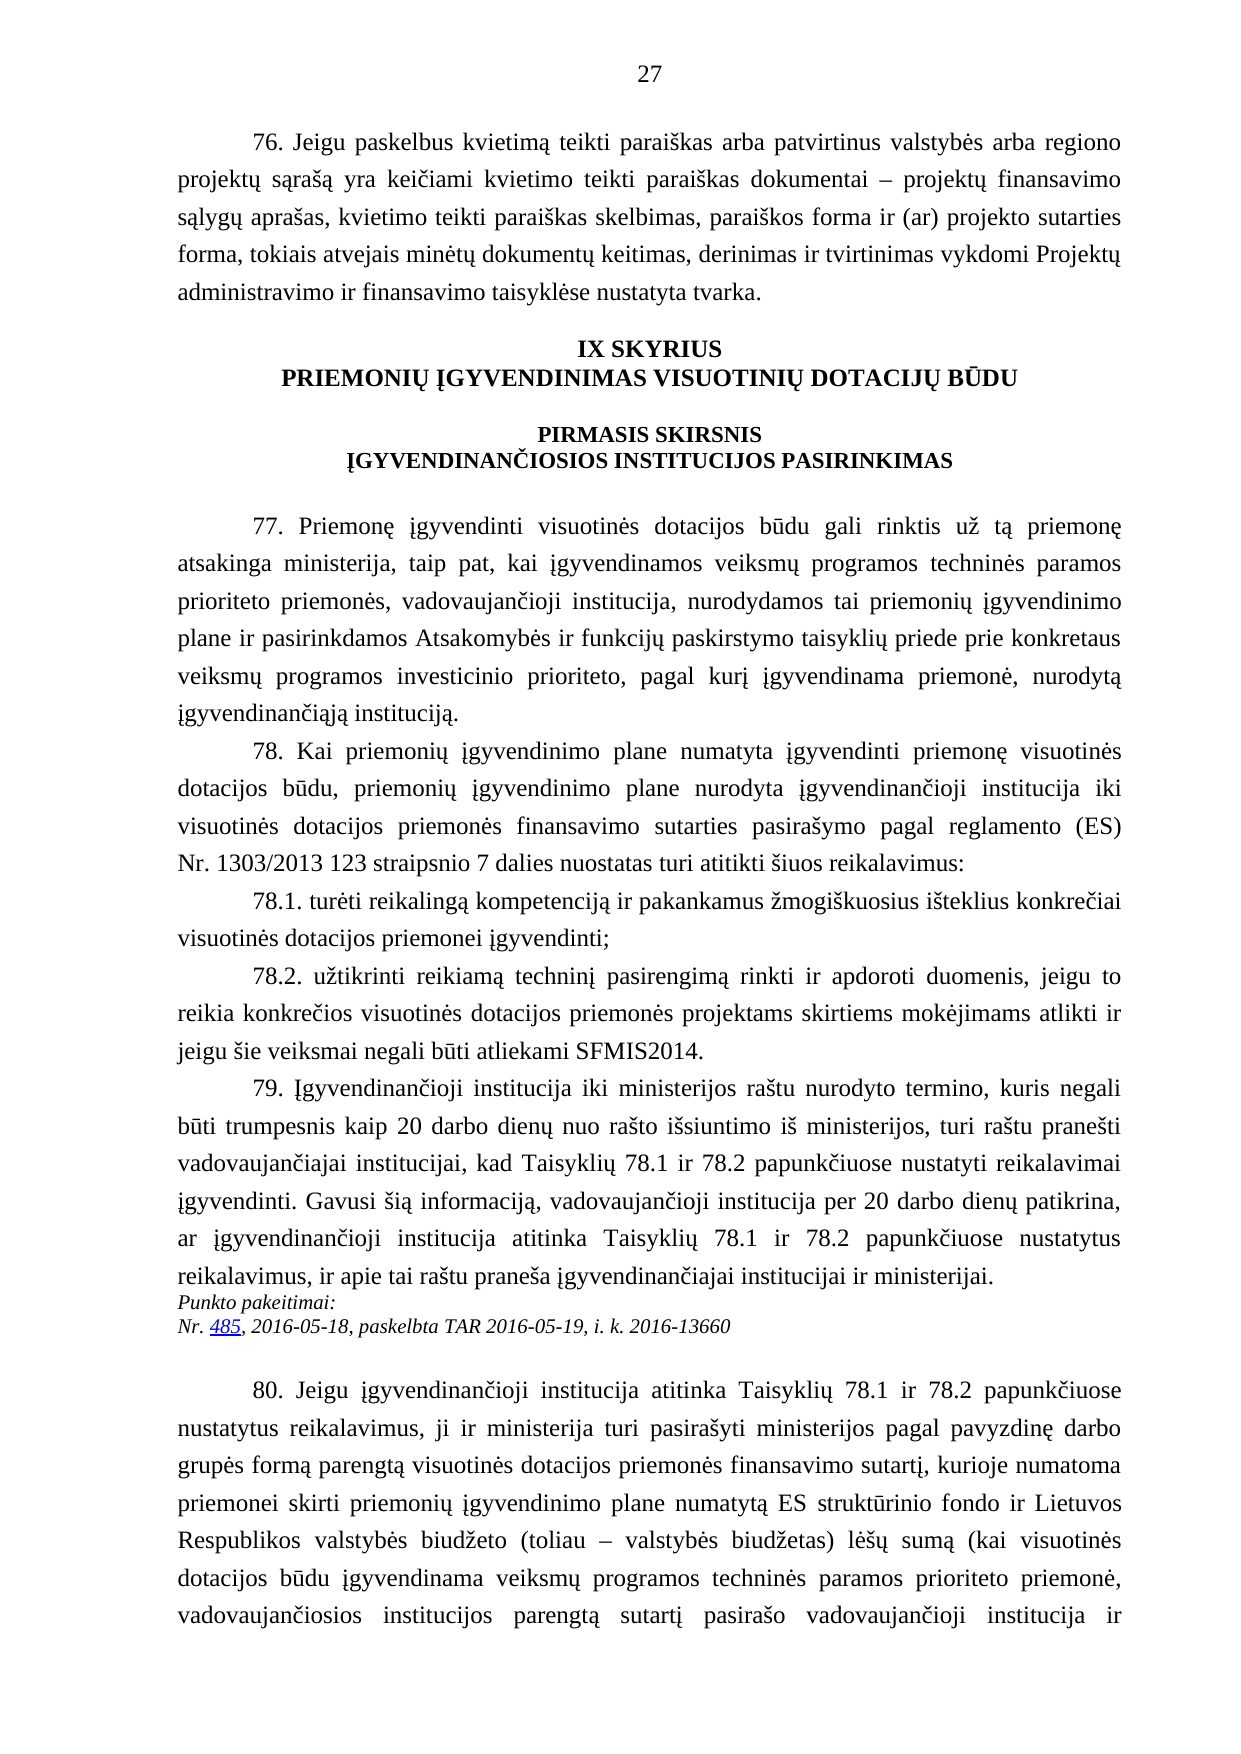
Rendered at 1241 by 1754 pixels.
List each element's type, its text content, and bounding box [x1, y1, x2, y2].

text 78. Kai priemonių įgyvendinimo plane numatyta įgyvendinti priemonę visuotinės dotacijos būdu, priemonių įgyvendinimo plane nurodyta įgyvendinančioji institucija iki visuotinės dotacijos priemonės finansavimo sutarties pasirašymo pagal reglamento (ES) Nr. 1303/2013 123 straipsnio 7 dalies nuostatas turi atitikti šiuos reikalavimus: [177, 727, 1122, 877]
text Nr. 485, 2016-05-18, paskelbta TAR 2016-05-19, i. k. 2016-13660 [177, 1314, 1122, 1338]
text Punkto pakeitimai: [177, 1289, 1122, 1314]
text IX SKYRIUS [177, 334, 1122, 363]
subtitle PIRMASIS SKIRSNIS [177, 421, 1122, 447]
text 80. Jeigu įgyvendinančioji institucija atitinka Taisyklių 78.1 ir 78.2 papunkčiuose nustatytus reikalavimus, ji ir ministerija turi pasirašyti ministerijos pagal pavyzdinę darbo grupės formą parengtą visuotinės dotacijos priemonės finansavimo sutartį, kurioje numatoma priemonei skirti priemonių įgyvendinimo plane numatytą ES struktūrinio fondo ir Lietuvos Respublikos valstybės biudžeto (toliau – valstybės biudžetas) lėšų sumą (kai visuotinės dotacijos būdu įgyvendinama veiksmų programos techninės paramos prioriteto priemonė, vadovaujančiosios institucijos parengtą sutartį pasirašo vadovaujančioji institucija ir [177, 1366, 1122, 1629]
text 79. Įgyvendinančioji institucija iki ministerijos raštu nurodyto termino, kuris negali būti trumpesnis kaip 20 darbo dienų nuo rašto išsiuntimo iš ministerijos, turi raštu pranešti vadovaujančiajai institucijai, kad Taisyklių 78.1 ir 78.2 papunkčiuose nustatyti reikalavimai įgyvendinti. Gavusi šią informaciją, vadovaujančioji institucija per 20 darbo dienų patikrina, ar įgyvendinančioji institucija atitinka Taisyklių 78.1 ir 78.2 papunkčiuose nustatytus reikalavimus, ir apie tai raštu praneša įgyvendinančiajai institucijai ir ministerijai. [177, 1064, 1122, 1289]
text 77. Priemonę įgyvendinti visuotinės dotacijos būdu gali rinktis už tą priemonę atsakinga ministerija, taip pat, kai įgyvendinamos veiksmų programos techninės paramos prioriteto priemonės, vadovaujančioji institucija, nurodydamos tai priemonių įgyvendinimo plane ir pasirinkdamos Atsakomybės ir funkcijų paskirstymo taisyklių priede prie konkretaus veiksmų programos investicinio prioriteto, pagal kurį įgyvendinama priemonė, nurodytą įgyvendinančiąją instituciją. [177, 502, 1122, 727]
text ĮGYVENDINANČIOSIOS INSTITUCIJOS PASIRINKIMAS [177, 447, 1122, 473]
text 76. Jeigu paskelbus kvietimą teikti paraiškas arba patvirtinus valstybės arba regiono projektų sąrašą yra keičiami kvietimo teikti paraiškas dokumentai – projektų finansavimo sąlygų aprašas, kvietimo teikti paraiškas skelbimas, paraiškos forma ir (ar) projekto sutarties forma, tokiais atvejais minėtų dokumentų keitimas, derinimas ir tvirtinimas vykdomi Projektų administravimo ir finansavimo taisyklėse nustatyta tvarka. [177, 118, 1122, 306]
text PRIEMONIŲ ĮGYVENDINIMAS VISUOTINIŲ DOTACIJŲ BŪDU [177, 363, 1122, 392]
text 78.1. turėti reikalingą kompetenciją ir pakankamus žmogiškuosius išteklius konkrečiai visuotinės dotacijos priemonei įgyvendinti; [177, 877, 1122, 952]
text 78.2. užtikrinti reikiamą techninį pasirengimą rinkti ir apdoroti duomenis, jeigu to reikia konkrečios visuotinės dotacijos priemonės projektams skirtiems mokėjimams atlikti ir jeigu šie veiksmai negali būti atliekami SFMIS2014. [177, 952, 1122, 1064]
